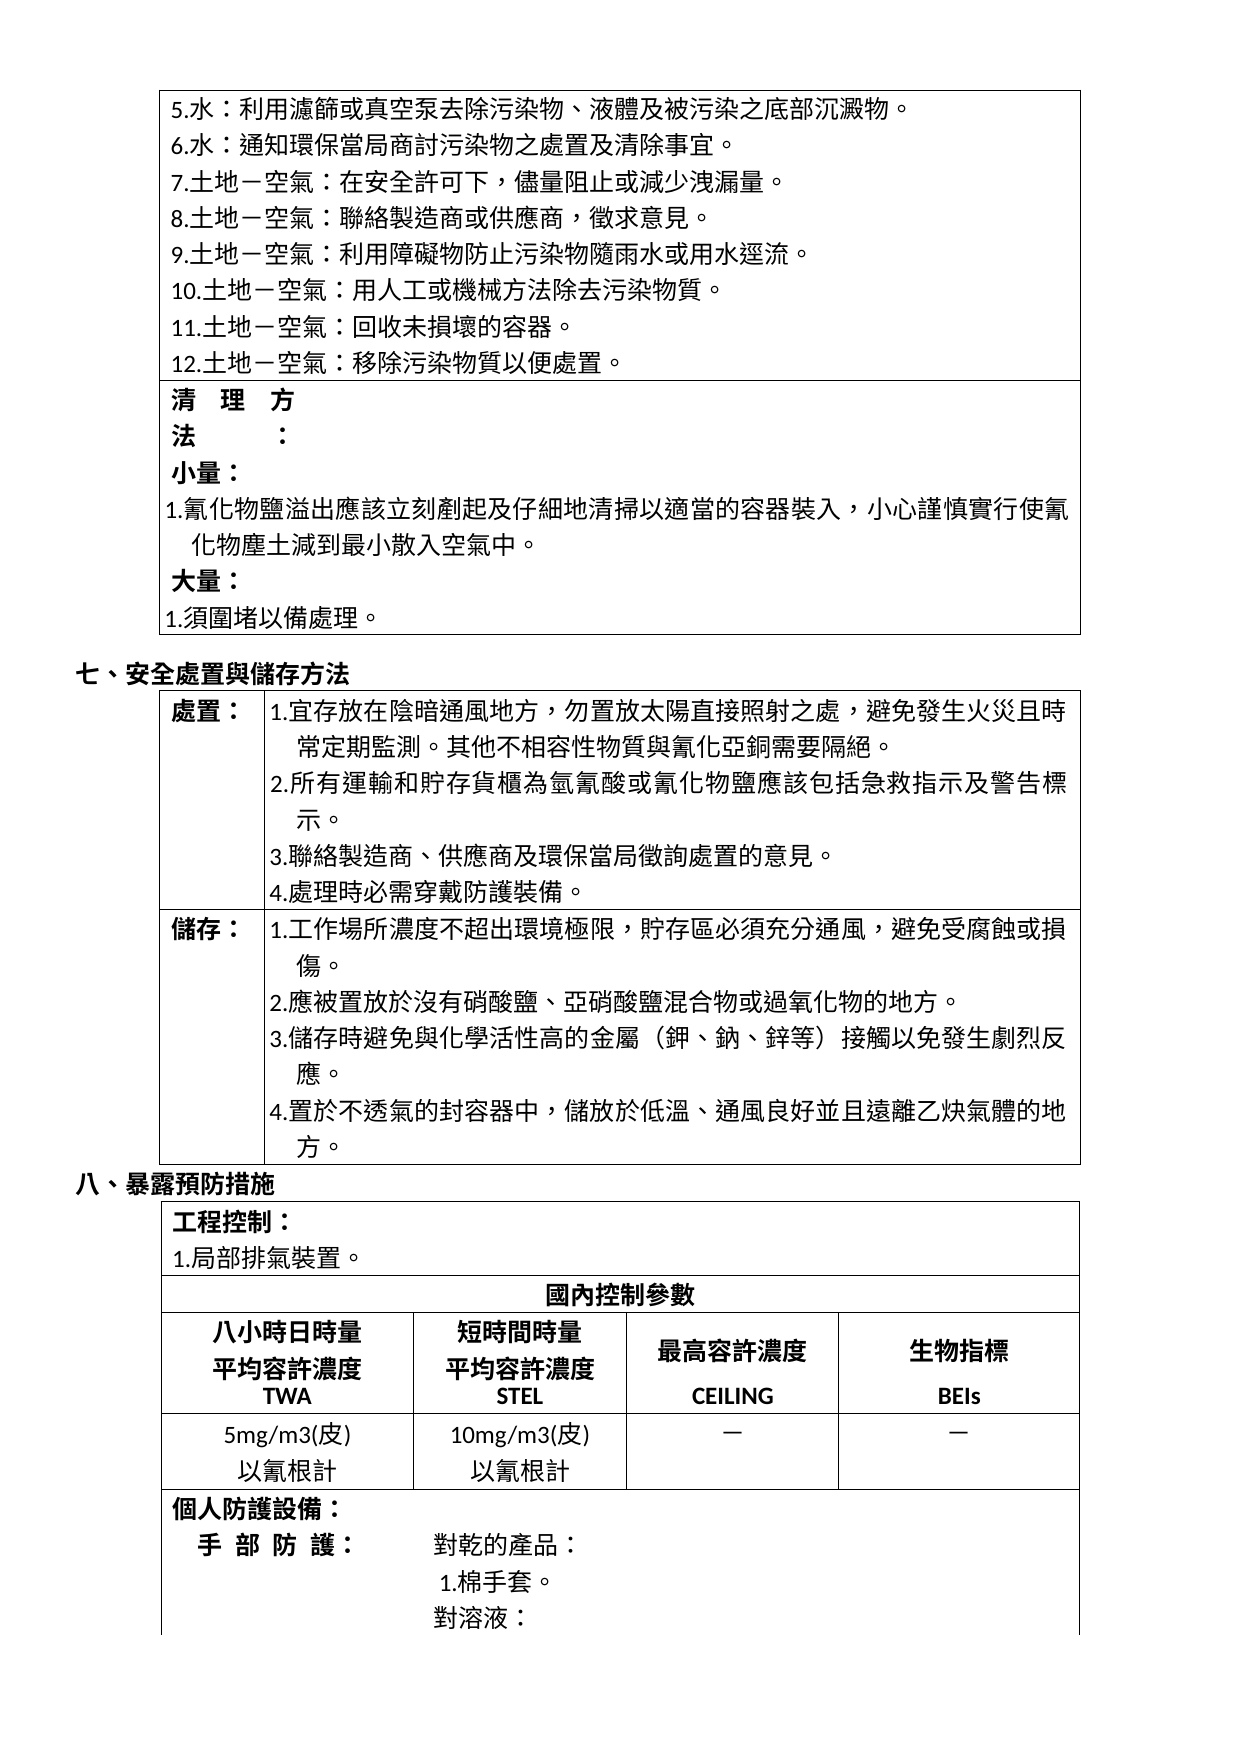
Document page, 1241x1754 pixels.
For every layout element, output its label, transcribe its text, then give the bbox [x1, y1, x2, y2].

text 七、安全處置與儲存方法 [75, 654, 1165, 690]
table_cell 國內控制參數 [162, 1276, 1079, 1312]
table_cell 5.水：利用濾篩或真空泵去除污染物、液體及被污染之底部沉澱物。 6.水：通知環保當局商討污染物之處置及清除事宜。 7.土地－空氣：在安全許可下，儘量阻止或減少洩漏量。 8.土地－空氣：聯絡製造商或供應商，徵求意見。 9.土地－空氣：利用障礙物防止污染物隨雨水或用水逕流。 10.土地－空氣：用人工或機械方法除去污染物質。 11.土地－空氣：回收未損壞的容器。 12.土地－空氣：移除污染物質以便處置。 [160, 91, 1080, 379]
table_cell 個人防護設備： [162, 1490, 1079, 1526]
table_cell － [627, 1414, 838, 1488]
text 八、暴露預防措施 [75, 1165, 1165, 1201]
table_cell 儲存： [160, 910, 264, 1164]
table_cell [307, 381, 1080, 453]
table_cell 八小時日時量 平均容許濃度 [162, 1313, 413, 1385]
table_header 工程控制： [162, 1202, 329, 1238]
table_cell CEILING [627, 1385, 838, 1412]
table_cell 生物指標 [839, 1313, 1079, 1385]
table_cell 1.工作場所濃度不超出環境極限，貯存區必須充分通風，避免受腐蝕或損傷。 2.應被置放於沒有硝酸鹽、亞硝酸鹽混合物或過氧化物的地方。 3.儲存時避免與化學活性高的金屬（鉀、鈉、鋅等）接觸以免發生劇烈反應。 4.置於不透氣的封容器中，儲放於低溫、通風良好並且遠離乙炔氣體的地方。 [265, 910, 1080, 1164]
table_cell TWA [162, 1385, 413, 1412]
table_cell 1.局部排氣裝置。 [162, 1238, 1079, 1274]
table_cell 手部防護： [162, 1526, 434, 1634]
table_cell STEL [414, 1385, 626, 1412]
table_cell 清理方法： [160, 381, 307, 453]
table_cell 對乾的產品： 1.棉手套。 對溶液： [434, 1526, 1079, 1634]
table_cell － [839, 1414, 1079, 1488]
table_cell 短時間時量 平均容許濃度 [414, 1313, 626, 1385]
table_cell 10mg/m3(皮) 以氰根計 [414, 1414, 626, 1488]
table_cell 最高容許濃度 [627, 1313, 838, 1385]
table_header 處置： [160, 691, 264, 909]
table_cell BEIs [839, 1385, 1079, 1412]
table_cell 5mg/m3(皮) 以氰根計 [162, 1414, 413, 1488]
table_header 1.宜存放在陰暗通風地方，勿置放太陽直接照射之處，避免發生火災且時常定期監測。其他不相容性物質與氰化亞銅需要隔絕。 2.所有運輸和貯存貨櫃為氫氰酸或氰化物鹽應該包括急救指示及警告標示。 3.聯絡製造商、供應商及環保當局徵詢處置的意見。 4.處理時必需穿戴防護裝備。 [265, 691, 1080, 909]
table_cell 小量： 1.氰化物鹽溢出應該立刻剷起及仔細地清掃以適當的容器裝入，小心謹慎實行使氰化物塵土減到最小散入空氣中。 大量： 1.須圍堵以備處理。 [160, 453, 1080, 634]
table_header [329, 1202, 1079, 1238]
